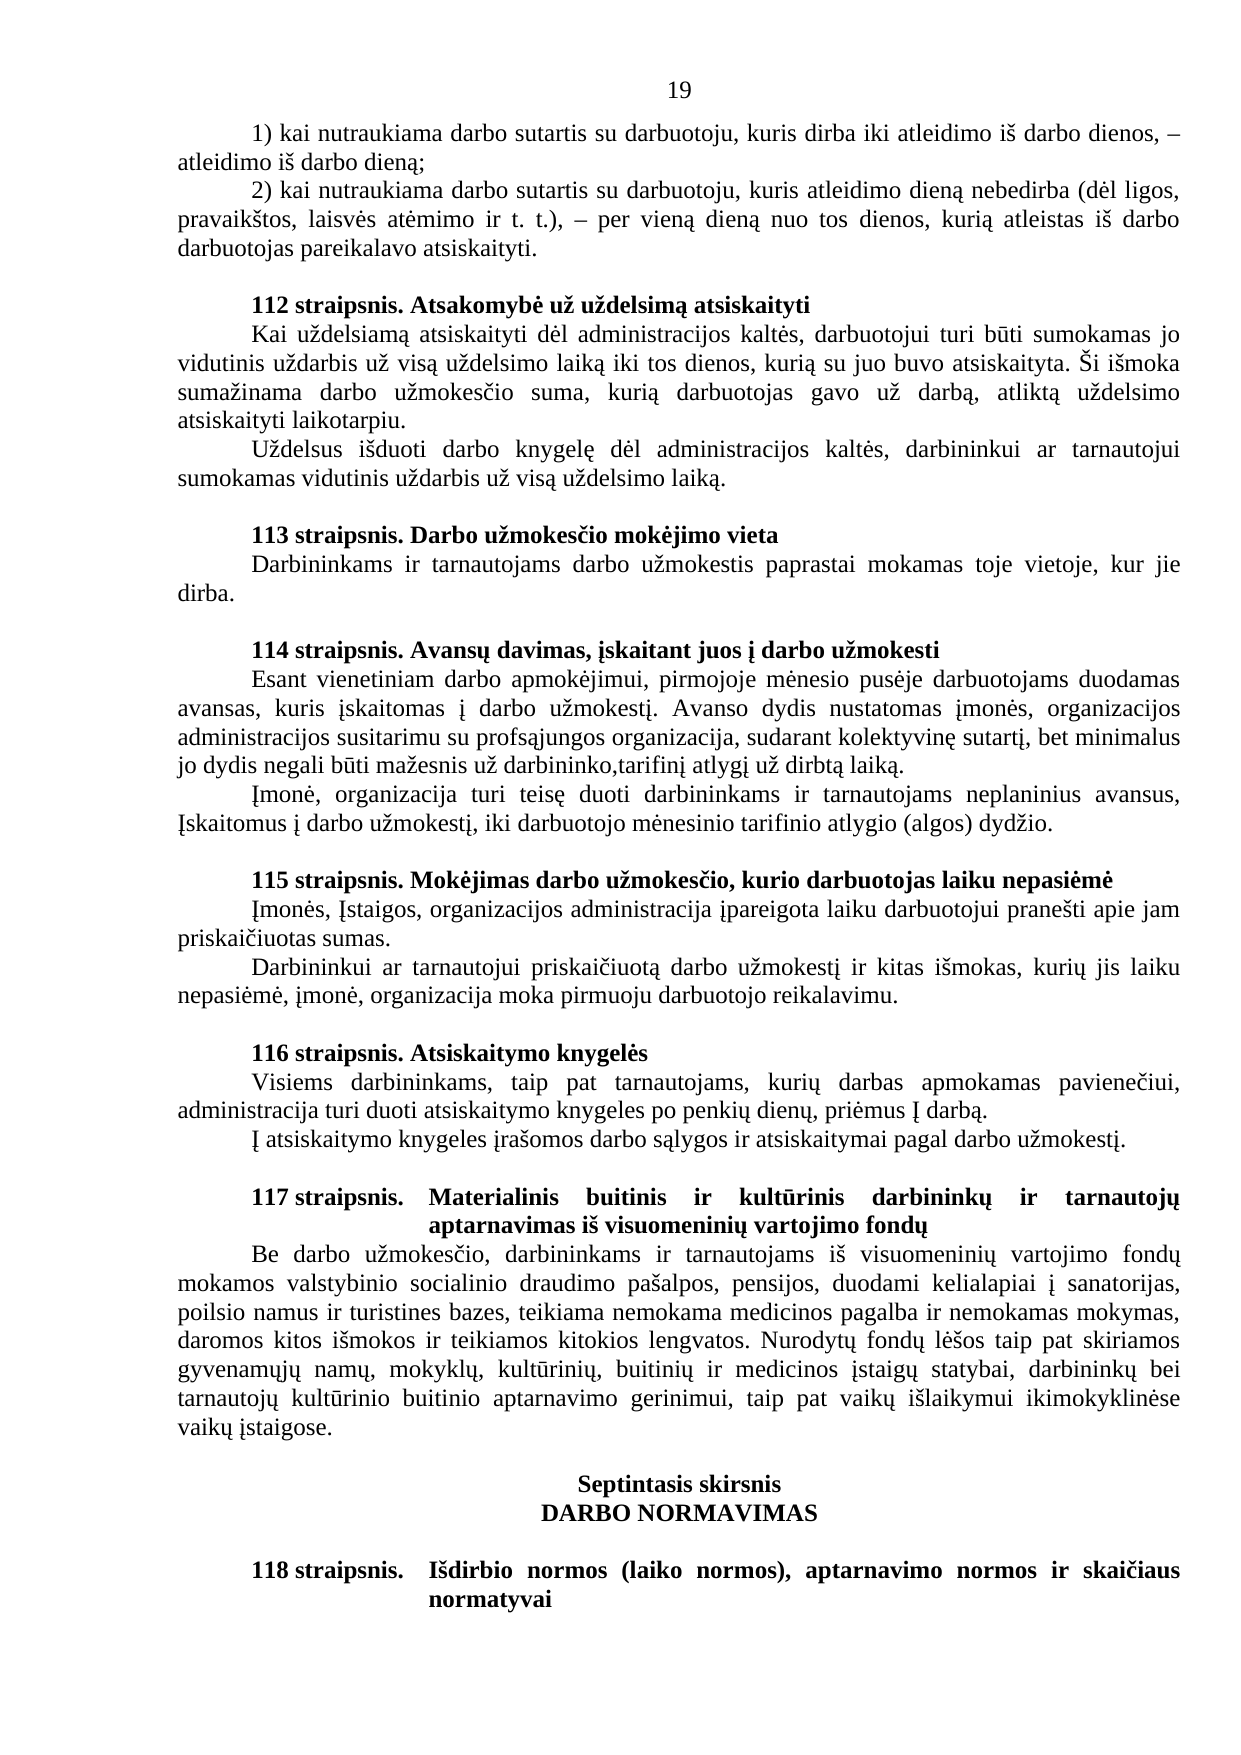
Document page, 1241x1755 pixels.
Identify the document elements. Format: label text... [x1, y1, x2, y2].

text Esant vienetiniam darbo apmokėjimui, pirmojoje mėnesio pusėje darbuotojams duodamas avansas, kuris įskaitomas į darbo užmokestį. Avanso dydis nustatomas įmonės, organizacijos administracijos susitarimu su profsąjungos organizacija, sudarant kolektyvinę sutartį, bet minimalus jo dydis negali būti mažesnis už darbininko,tarifinį atlygį už dirbtą laiką. [177, 664, 1181, 779]
text 2) kai nutraukiama darbo sutartis su darbuotoju, kuris atleidimo dieną nebedirba (dėl ligos, pravaikštos, laisvės atėmimo ir t. t.), – per vieną dieną nuo tos dienos, kurią atleistas iš darbo darbuotojas pareikalavo atsiskaityti. [177, 176, 1181, 262]
text Darbininkams ir tarnautojams darbo užmokestis paprastai mokamas toje vietoje, kur jie dirba. [177, 549, 1181, 607]
text Septintasis skirsnis [177, 1469, 1181, 1498]
text Įmonė, organizacija turi teisę duoti darbininkams ir tarnautojams neplaninius avansus, Įskaitomus į darbo užmokestį, iki darbuotojo mėnesinio tarifinio atlygio (algos) dydžio. [177, 779, 1181, 837]
text Kai uždelsiamą atsiskaityti dėl administracijos kaltės, darbuotojui turi būti sumokamas jo vidutinis uždarbis už visą uždelsimo laiką iki tos dienos, kurią su juo buvo atsiskaityta. Ši išmoka sumažinama darbo užmokesčio suma, kurią darbuotojas gavo už darbą, atliktą uždelsimo atsiskaityti laikotarpiu. [177, 319, 1181, 434]
text Be darbo užmokesčio, darbininkams ir tarnautojams iš visuomeninių vartojimo fondų mokamos valstybinio socialinio draudimo pašalpos, pensijos, duodami kelialapiai į sanatorijas, poilsio namus ir turistines bazes, teikiama nemokama medicinos pagalba ir nemokamas mokymas, daromos kitos išmokos ir teikiamos kitokios lengvatos. Nurodytų fondų lėšos taip pat skiriamos gyvenamųjų namų, mokyklų, kultūrinių, buitinių ir medicinos įstaigų statybai, darbininkų bei tarnautojų kultūrinio buitinio aptarnavimo gerinimui, taip pat vaikų išlaikymui ikimokyklinėse vaikų įstaigose. [177, 1239, 1181, 1441]
text Į atsiskaitymo knygeles įrašomos darbo sąlygos ir atsiskaitymai pagal darbo užmokestį. [177, 1124, 1181, 1153]
text 1) kai nutraukiama darbo sutartis su darbuotoju, kuris dirba iki atleidimo iš darbo dienos, – atleidimo iš darbo dieną; [177, 118, 1181, 176]
text Darbininkui ar tarnautojui priskaičiuotą darbo užmokestį ir kitas išmokas, kurių jis laiku nepasiėmė, įmonė, organizacija moka pirmuoju darbuotojo reikalavimu. [177, 952, 1181, 1009]
text 118 straipsnis. Išdirbio normos (laiko normos), aptarnavimo normos ir skaičiaus normatyvai [251, 1556, 1181, 1613]
text 114 straipsnis. Avansų davimas, įskaitant juos į darbo užmokesti [177, 636, 1181, 664]
text 117 straipsnis. Materialinis buitinis ir kultūrinis darbininkų ir tarnautojų aptarnavimas iš visuomeninių vartojimo fondų [251, 1182, 1181, 1239]
text 116 straipsnis. Atsiskaitymo knygelės [177, 1038, 1181, 1067]
text Visiems darbininkams, taip pat tarnautojams, kurių darbas apmokamas pavienečiui, administracija turi duoti atsiskaitymo knygeles po penkių dienų, priėmus Į darbą. [177, 1067, 1181, 1124]
text DARBO NORMAVIMAS [177, 1498, 1181, 1527]
text Uždelsus išduoti darbo knygelę dėl administracijos kaltės, darbininkui ar tarnautojui sumokamas vidutinis uždarbis už visą uždelsimo laiką. [177, 434, 1181, 492]
text 113 straipsnis. Darbo užmokesčio mokėjimo vieta [177, 521, 1181, 549]
text 115 straipsnis. Mokėjimas darbo užmokesčio, kurio darbuotojas laiku nepasiėmė [177, 866, 1181, 894]
text 112 straipsnis. Atsakomybė už uždelsimą atsiskaityti [177, 291, 1181, 319]
text Įmonės, Įstaigos, organizacijos administracija įpareigota laiku darbuotojui pranešti apie jam priskaičiuotas sumas. [177, 894, 1181, 952]
